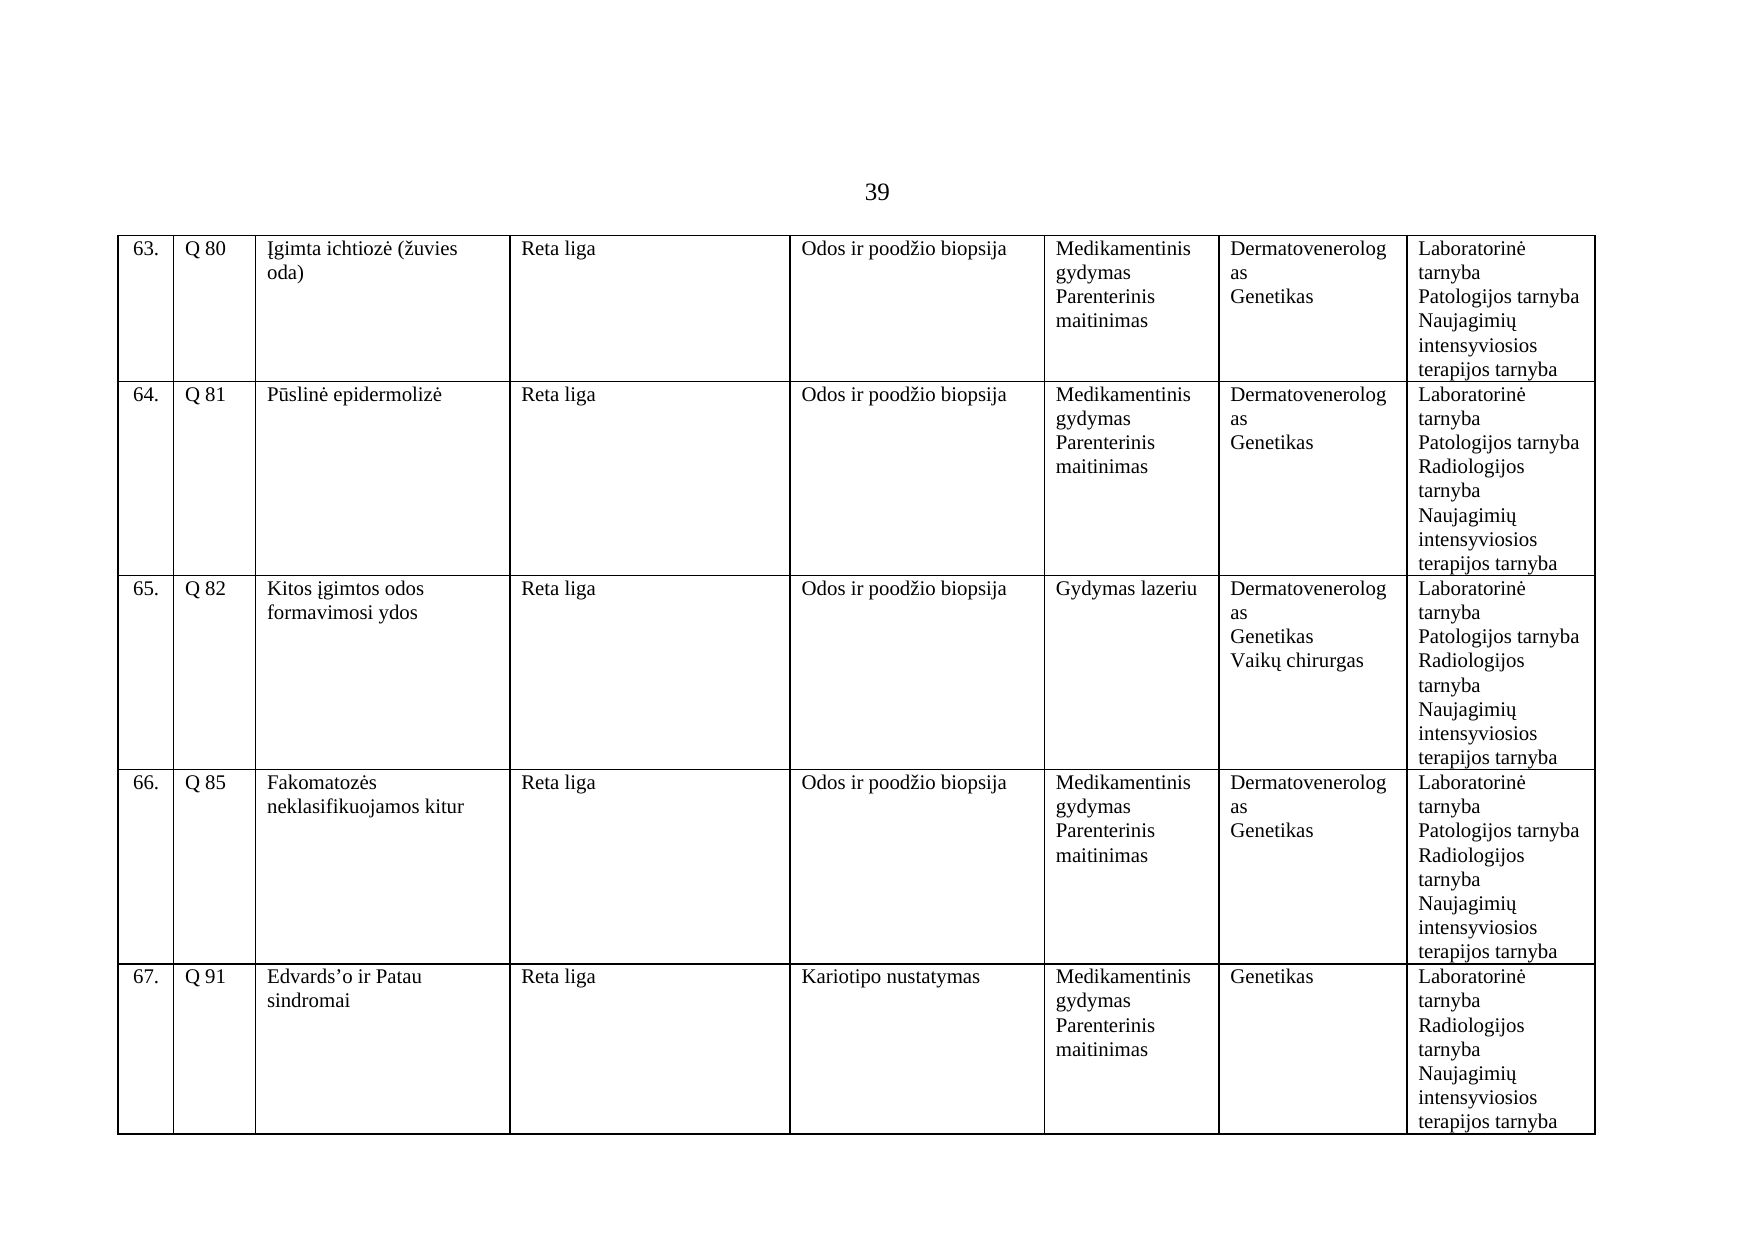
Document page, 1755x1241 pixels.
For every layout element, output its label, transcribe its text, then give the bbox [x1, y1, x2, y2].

table_cell Reta liga [511, 965, 789, 1133]
table_cell Odos ir poodžio biopsija [791, 382, 1044, 575]
table_cell Gydymas lazeriu [1045, 576, 1218, 769]
table_cell Laboratorinė tarnyba Patologijos tarnyba Naujagimių intensyviosios terapijos tarnyba [1408, 236, 1594, 381]
table_cell Kitos įgimtos odos formavimosi ydos [256, 576, 509, 769]
table_cell Medikamentinis gydymas Parenterinis maitinimas [1045, 770, 1218, 963]
table_cell Genetikas [1220, 965, 1406, 1133]
table_cell 63. [119, 236, 173, 381]
table_cell Reta liga [511, 770, 789, 963]
table_cell Laboratorinė tarnyba Patologijos tarnyba Radiologijos tarnyba Naujagimių intensyviosios terapijos tarnyba [1408, 770, 1594, 963]
table_cell Medikamentinis gydymas Parenterinis maitinimas [1045, 236, 1218, 381]
table_cell Reta liga [511, 576, 789, 769]
table_cell Edvards’o ir Patau sindromai [256, 965, 509, 1133]
table_cell Odos ir poodžio biopsija [791, 770, 1044, 963]
table_cell Laboratorinė tarnyba Radiologijos tarnyba Naujagimių intensyviosios terapijos tarnyba [1408, 965, 1594, 1133]
table_cell Laboratorinė tarnyba Patologijos tarnyba Radiologijos tarnyba Naujagimių intensyviosios terapijos tarnyba [1408, 382, 1594, 575]
table_cell Dermatovenerologas Genetikas [1220, 382, 1406, 575]
table_cell 65. [119, 576, 173, 769]
table_cell Fakomatozės neklasifikuojamos kitur [256, 770, 509, 963]
table_cell 67. [119, 965, 173, 1133]
table_cell 66. [119, 770, 173, 963]
table_cell Laboratorinė tarnyba Patologijos tarnyba Radiologijos tarnyba Naujagimių intensyviosios terapijos tarnyba [1408, 576, 1594, 769]
table_cell Dermatovenerologas Genetikas Vaikų chirurgas [1220, 576, 1406, 769]
table_cell Medikamentinis gydymas Parenterinis maitinimas [1045, 965, 1218, 1133]
table_cell Reta liga [511, 382, 789, 575]
table_cell Reta liga [511, 236, 789, 381]
table_cell Kariotipo nustatymas [791, 965, 1044, 1133]
table_cell Q 82 [174, 576, 255, 769]
table_cell Odos ir poodžio biopsija [791, 236, 1044, 381]
table_cell Odos ir poodžio biopsija [791, 576, 1044, 769]
table_cell Q 81 [174, 382, 255, 575]
table_cell 64. [119, 382, 173, 575]
table_cell Medikamentinis gydymas Parenterinis maitinimas [1045, 382, 1218, 575]
table_cell Q 85 [174, 770, 255, 963]
table_cell Q 91 [174, 965, 255, 1133]
table_cell Įgimta ichtiozė (žuvies oda) [256, 236, 509, 381]
table_cell Pūslinė epidermolizė [256, 382, 509, 575]
table_cell Dermatovenerologas Genetikas [1220, 236, 1406, 381]
table_cell Q 80 [174, 236, 255, 381]
table_cell Dermatovenerologas Genetikas [1220, 770, 1406, 963]
